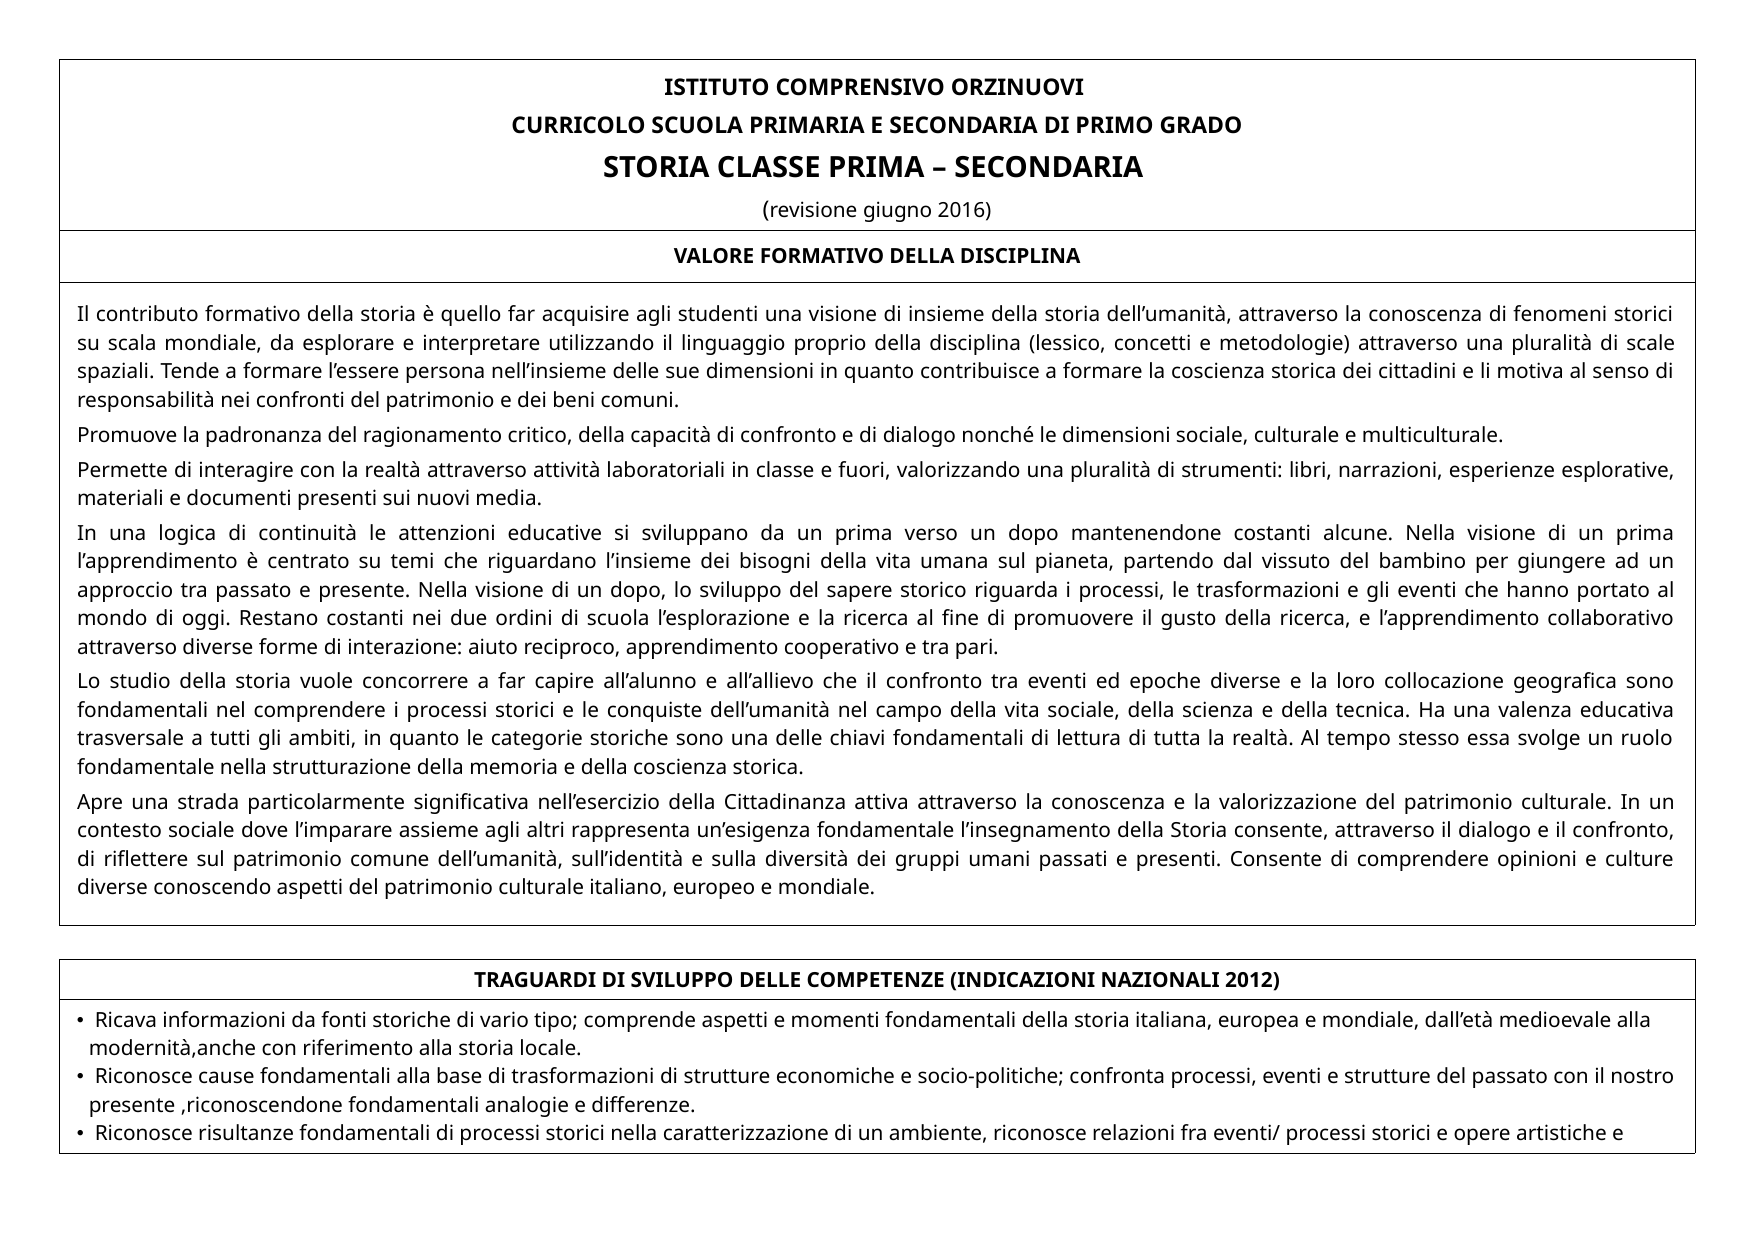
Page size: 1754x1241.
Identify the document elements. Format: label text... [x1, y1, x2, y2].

table_header ISTITUTO COMPRENSIVO ORZINUOVI CURRICOLO SCUOLA PRIMARIA E SECONDARIA DI PRIMO GRADO STORIA CLASSE PRIMA – SECONDARIA (revisione giugno 2016) [60, 60, 1695, 230]
table_cell Il contributo formativo della storia è quello far acquisire agli studenti una visione di insieme della storia dell’umanità, attraverso la conoscenza di fenomeni storici su scala mondiale, da esplorare e interpretare utilizzando il linguaggio proprio della disciplina (lessico, concetti e metodologie) attraverso una pluralità di scale spaziali. Tende a formare l’essere persona nell’insieme delle sue dimensioni in quanto contribuisce a formare la coscienza storica dei cittadini e li motiva al senso di responsabilità nei confronti del patrimonio e dei beni comuni. Promuove la padronanza del ragionamento critico, della capacità di confronto e di dialogo nonché le dimensioni sociale, culturale e multiculturale. Permette di interagire con la realtà attraverso attività laboratoriali in classe e fuori, valorizzando una pluralità di strumenti: libri, narrazioni, esperienze esplorative, materiali e documenti presenti sui nuovi media. In una logica di continuità le attenzioni educative si sviluppano da un prima verso un dopo mantenendone costanti alcune. Nella visione di un prima l’apprendimento è centrato su temi che riguardano l’insieme dei bisogni della vita umana sul pianeta, partendo dal vissuto del bambino per giungere ad un approccio tra passato e presente. Nella visione di un dopo, lo sviluppo del sapere storico riguarda i processi, le trasformazioni e gli eventi che hanno portato al mondo di oggi. Restano costanti nei due ordini di scuola l’esplorazione e la ricerca al fine di promuovere il gusto della ricerca, e l’apprendimento collaborativo attraverso diverse forme di interazione: aiuto reciproco, apprendimento cooperativo e tra pari. Lo studio della storia vuole concorrere a far capire all’alunno e all’allievo che il confronto tra eventi ed epoche diverse e la loro collocazione geografica sono fondamentali nel comprendere i processi storici e le conquiste dell’umanità nel campo della vita sociale, della scienza e della tecnica. Ha una valenza educativa trasversale a tutti gli ambiti, in quanto le categorie storiche sono una delle chiavi fondamentali di lettura di tutta la realtà. Al tempo stesso essa svolge un ruolo fondamentale nella strutturazione della memoria e della coscienza storica. Apre una strada particolarmente significativa nell’esercizio della Cittadinanza attiva attraverso la conoscenza e la valorizzazione del patrimonio culturale. In un contesto sociale dove l’imparare assieme agli altri rappresenta un’esigenza fondamentale l’insegnamento della Storia consente, attraverso il dialogo e il confronto, di riflettere sul patrimonio comune dell’umanità, sull’identità e sulla diversità dei gruppi umani passati e presenti. Consente di comprendere opinioni e culture diverse conoscendo aspetti del patrimonio culturale italiano, europeo e mondiale. [60, 283, 1695, 925]
table_header TRAGUARDI DI SVILUPPO DELLE COMPETENZE (INDICAZIONI NAZIONALI 2012) [60, 960, 1695, 999]
table_cell Ricava informazioni da fonti storiche di vario tipo; comprende aspetti e momenti fondamentali della storia italiana, europea e mondiale, dall’età medioevale alla modernità,anche con riferimento alla storia locale. Riconosce cause fondamentali alla base di trasformazioni di strutture economiche e socio-politiche; confronta processi, eventi e strutture del passato con il nostro presente ,riconoscendone fondamentali analogie e differenze. Riconosce risultanze fondamentali di processi storici nella caratterizzazione di un ambiente, riconosce relazioni fra eventi/ processi storici e opere artistiche e culturali. Comprende fattori di positività delle relazioni interculturali. Sa collocare nel tempo e nello spazio aspetti e processi significativi della storia europea in relazione alla storia mondiale. Seleziona le informazioni utili alla comprensione di aspetti e processi significativi della storia italiana, europea e mondiale. Costruisce grafici e mappe spazio-temporali per organizzare le conoscenze studiate anche utilizzando le risorse digitali. Espone oralmente e con scritture - anche digitali - le conoscenze storiche acquisite, operando collegamenti ed argomentando le proprie riflessioni. [60, 1000, 1695, 1153]
table_cell VALORE FORMATIVO DELLA DISCIPLINA [60, 231, 1695, 282]
